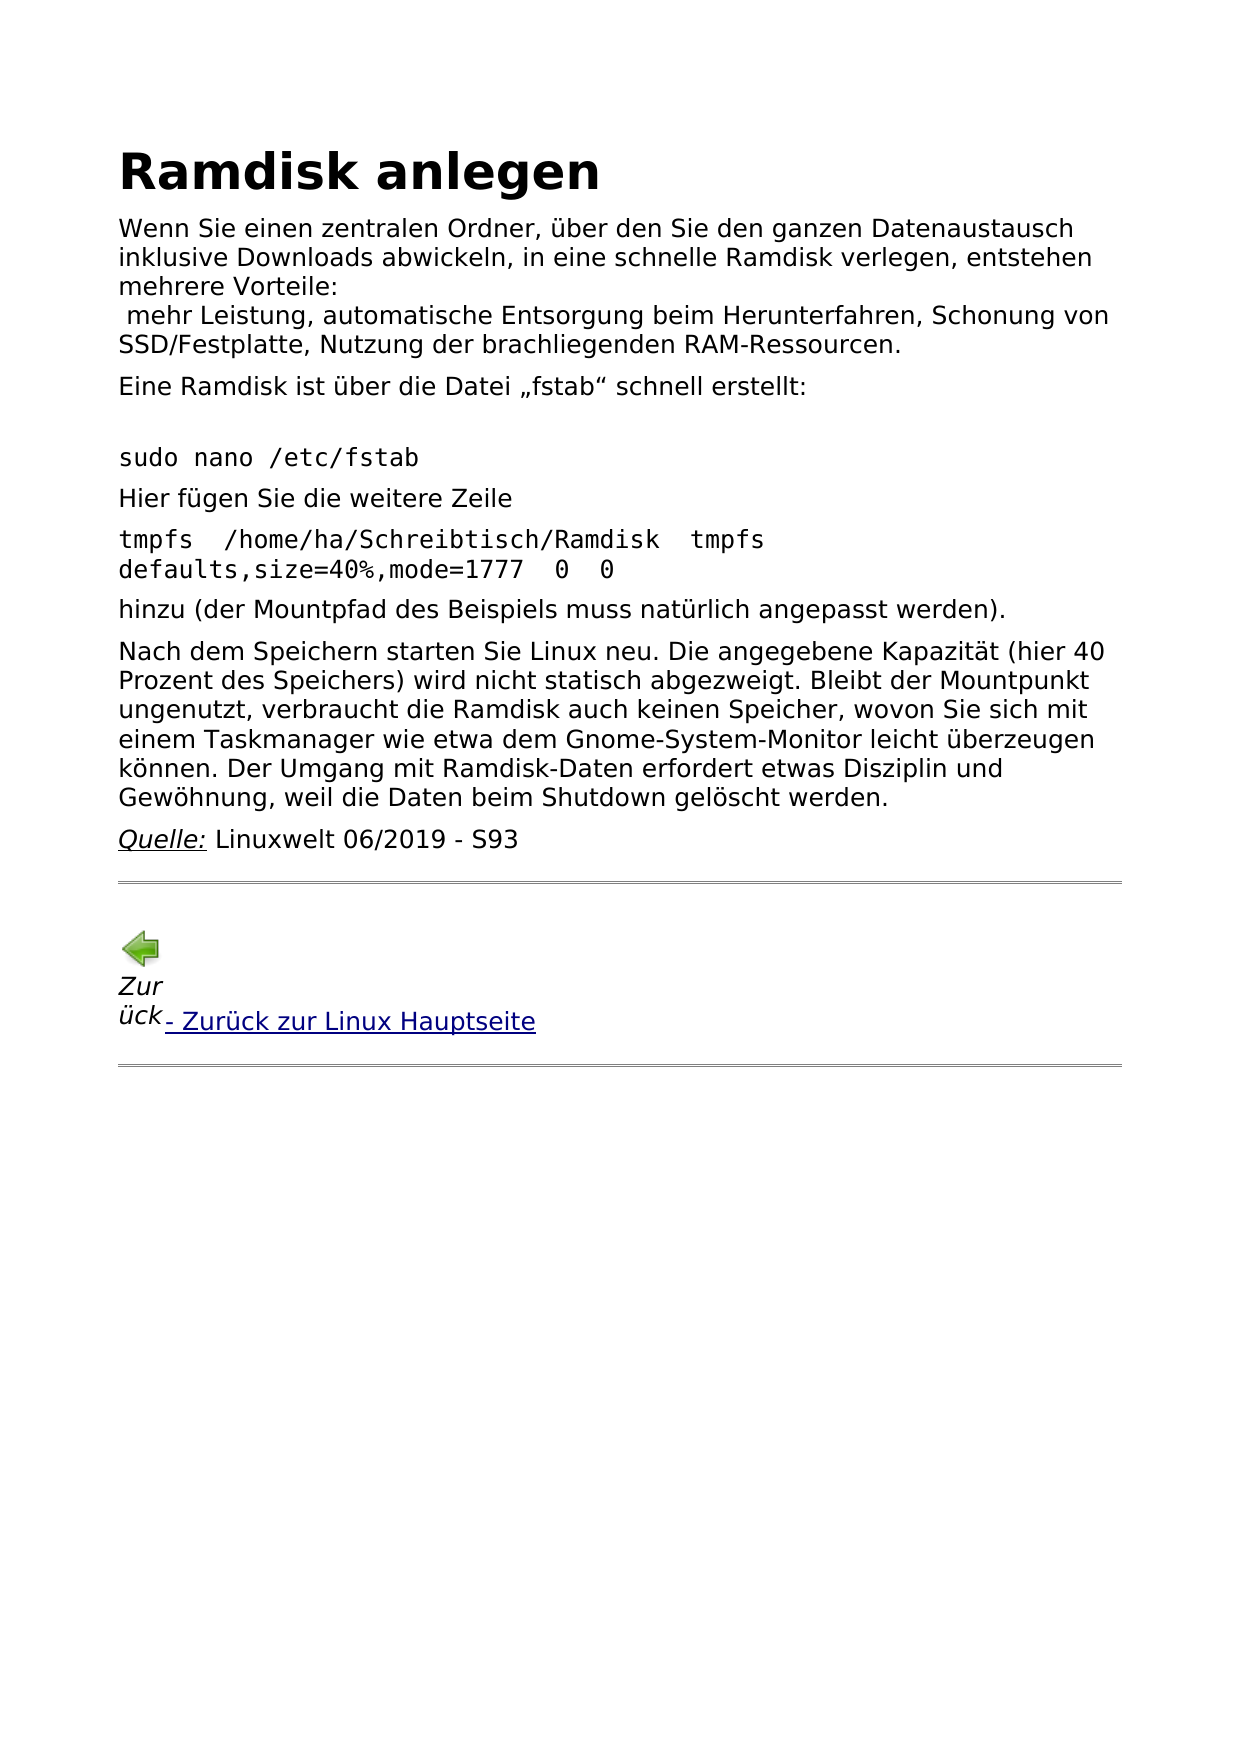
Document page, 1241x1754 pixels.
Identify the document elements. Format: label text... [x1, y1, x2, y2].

picture [118, 925, 166, 973]
text Zurück [118, 973, 165, 1031]
text Eine Ramdisk ist über die Datei „fstab“ schnell erstellt: [118, 372, 1122, 431]
subtitle Ramdisk anlegen [118, 143, 1122, 201]
text Nach dem Speichern starten Sie Linux neu. Die angegebene Kapazität (hier 40 Prozent des Speichers) wird nicht statisch abgezweigt. Bleibt der Mountpunkt ungenutzt, verbraucht die Ramdisk auch keinen Speicher, wovon Sie sich mit einem Taskmanager wie etwa dem Gnome-System-Monitor leicht überzeugen können. Der Umgang mit Ramdisk-Daten erfordert etwas Disziplin und Gewöhnung, weil die Daten beim Shutdown gelöscht werden. [118, 637, 1122, 812]
text hinzu (der Mountpfad des Beispiels muss natürlich angepasst werden). [118, 596, 1122, 625]
text tmpfs /home/ha/Schreibtisch/Ramdisk tmpfs defaults,size=40%,mode=1777 0 0 [118, 526, 1122, 584]
text Wenn Sie einen zentralen Ordner, über den Sie den ganzen Datenaustausch inklusive Downloads abwickeln, in eine schnelle Ramdisk verlegen, entstehen mehrere Vorteile: mehr Leistung, automatische Entsorgung beim Herunterfahren, Schonung von SSD/Festplatte, Nutzung der brachliegenden RAM-Ressourcen. [118, 214, 1122, 360]
text Hier fügen Sie die weitere Zeile [118, 484, 1122, 513]
text - Zurück zur Linux Hauptseite [118, 913, 1122, 1037]
text sudo nano /etc/fstab [118, 443, 1122, 472]
text Quelle: Linuxwelt 06/2019 - S93 [118, 825, 1122, 854]
